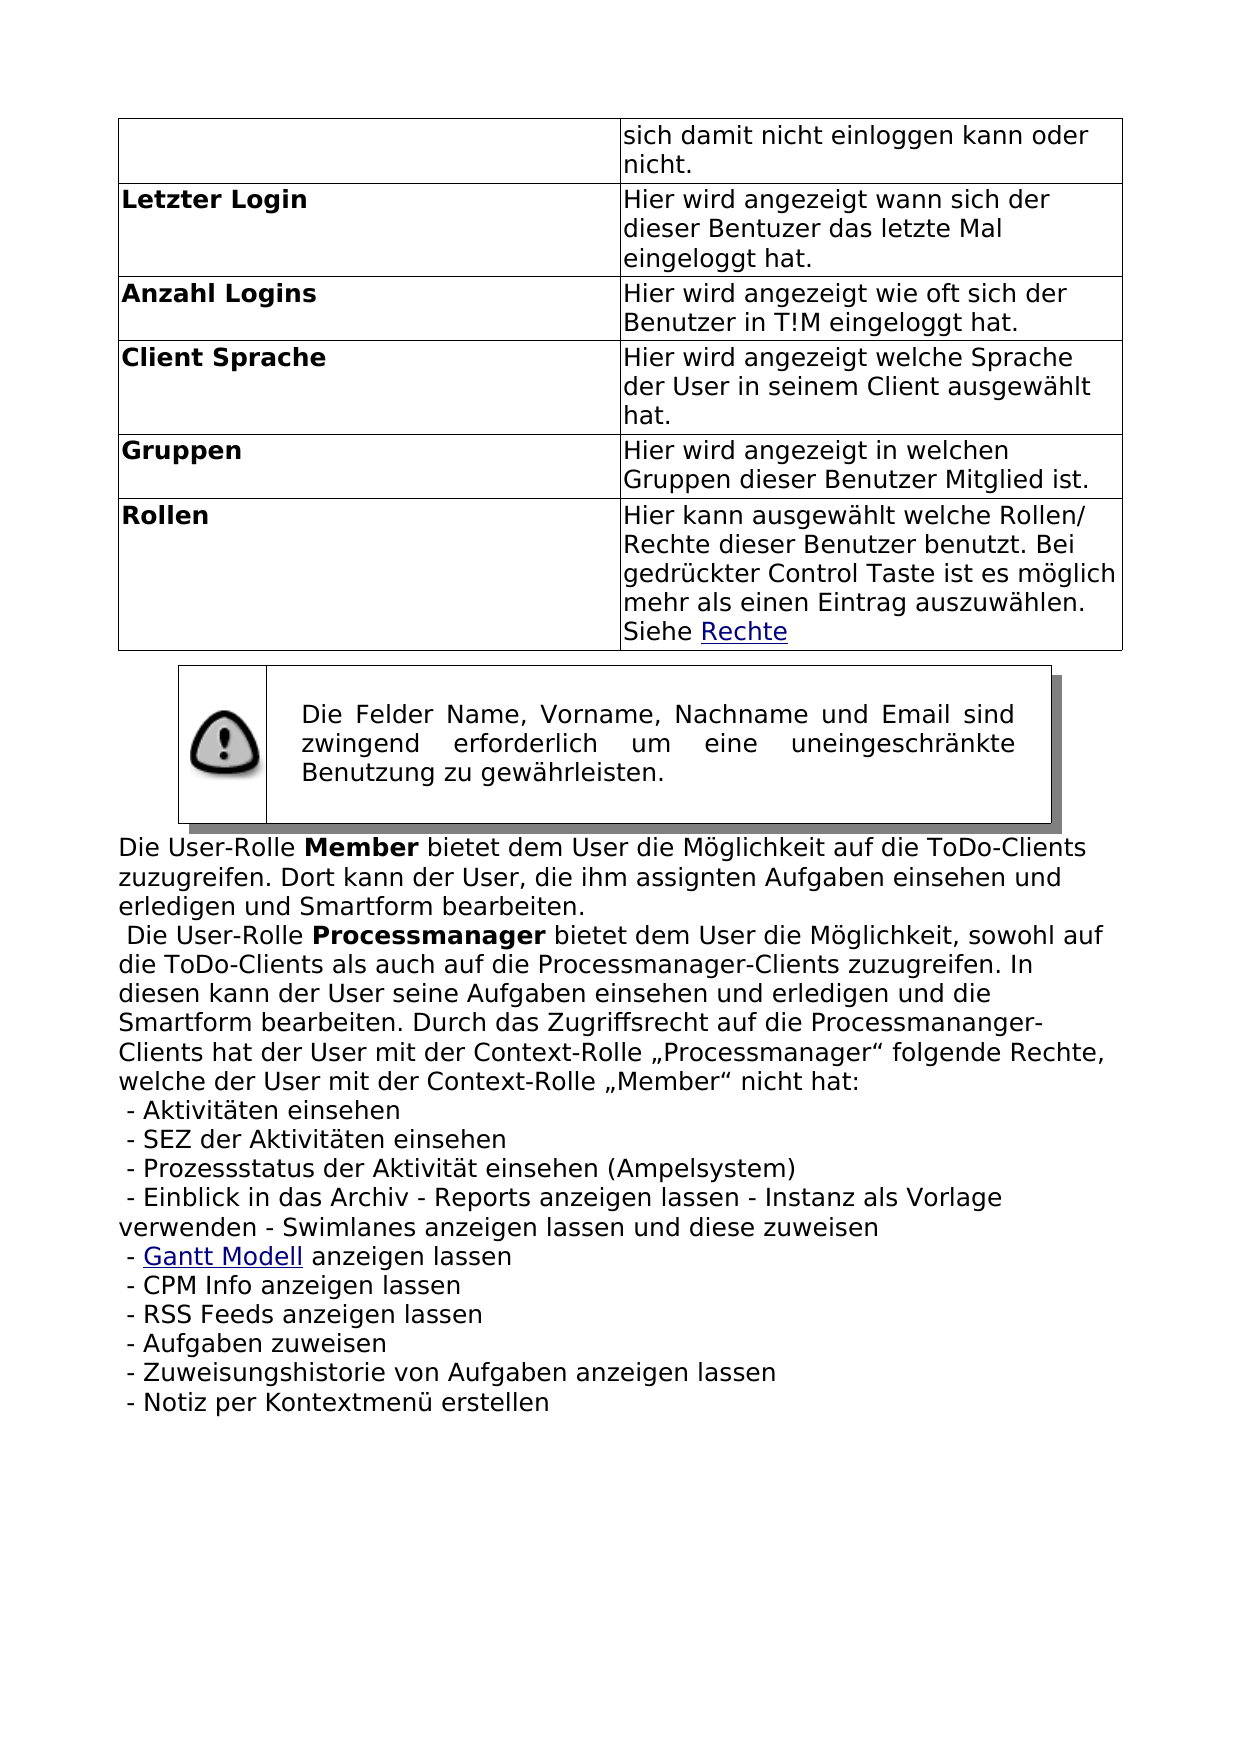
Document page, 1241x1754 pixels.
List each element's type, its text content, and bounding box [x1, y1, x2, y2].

table_cell Hier wird angezeigt in welchen Gruppen dieser Benutzer Mitglied ist. [621, 435, 1122, 498]
table_cell Anzahl Logins [119, 277, 620, 340]
picture [190, 706, 266, 782]
table_cell sich damit nicht einloggen kann oder nicht. [621, 119, 1122, 182]
table_cell Gruppen [119, 435, 620, 498]
table_cell Hier wird angezeigt wann sich der dieser Bentuzer das letzte Mal eingeloggt hat. [621, 184, 1122, 276]
table_cell [119, 119, 620, 182]
table_cell Hier kann ausgewählt welche Rollen/ Rechte dieser Benutzer benutzt. Bei gedrückter Control Taste ist es möglich mehr als einen Eintrag auszuwählen. Siehe Rechte [621, 499, 1122, 649]
table_cell Hier wird angezeigt welche Sprache der User in seinem Client ausgewählt hat. [621, 341, 1122, 433]
table_cell Letzter Login [119, 184, 620, 276]
table_cell Client Sprache [119, 341, 620, 433]
table_header Die Felder Name, Vorname, Nachname und Email sind zwingend erforderlich um eine uneingeschränkte Benutzung zu gewährleisten. [267, 666, 1051, 823]
table_header [179, 666, 266, 823]
table_cell Rollen [119, 499, 620, 649]
text Die User-Rolle Member bietet dem User die Möglichkeit auf die ToDo-Clients zuzugreifen. Dort kann der User, die ihm assignten Aufgaben einsehen und erledigen und Smartform bearbeiten. Die User-Rolle Processmanager bietet dem User die Möglichkeit, sowohl auf die ToDo-Clients als auch auf die Processmanager-Clients zuzugreifen. In diesen kann der User seine Aufgaben einsehen und erledigen und die Smartform bearbeiten. Durch das Zugriffsrecht auf die Processmananger-Clients hat der User mit der Context-Rolle „Processmanager“ folgende Rechte, welche der User mit der Context-Rolle „Member“ nicht hat: - Aktivitäten einsehen - SEZ der Aktivitäten einsehen - Prozessstatus der Aktivität einsehen (Ampelsystem) - Einblick in das Archiv - Reports anzeigen lassen - Instanz als Vorlage verwenden - Swimlanes anzeigen lassen und diese zuweisen - Gantt Modell anzeigen lassen - CPM Info anzeigen lassen - RSS Feeds anzeigen lassen - Aufgaben zuweisen - Zuweisungshistorie von Aufgaben anzeigen lassen - Notiz per Kontextmenü erstellen [118, 834, 1122, 1446]
table_cell Hier wird angezeigt wie oft sich der Benutzer in T!M eingeloggt hat. [621, 277, 1122, 340]
